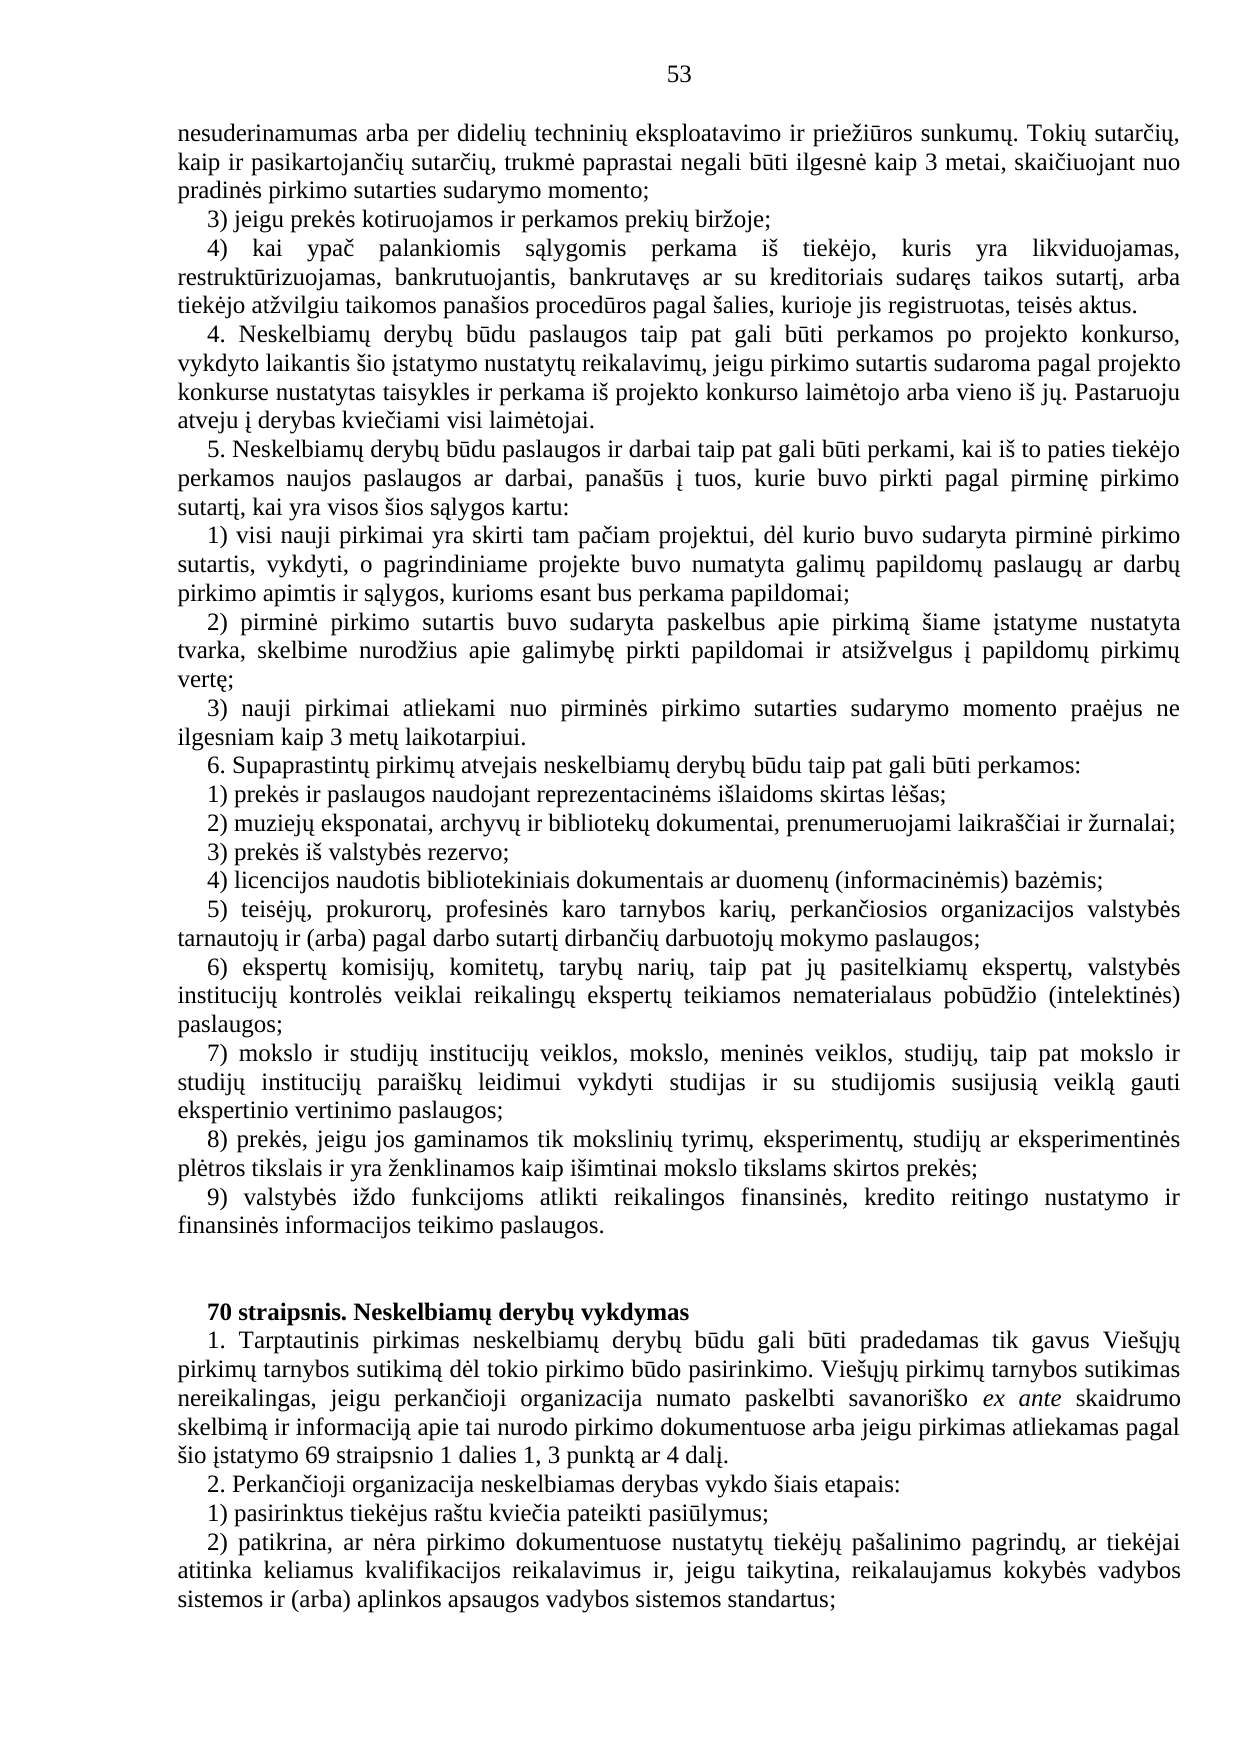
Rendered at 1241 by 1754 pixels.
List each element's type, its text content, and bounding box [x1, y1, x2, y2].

text 2. Perkančioji organizacija neskelbiamas derybas vykdo šiais etapais: [177, 1469, 1181, 1498]
text 1. Tarptautinis pirkimas neskelbiamų derybų būdu gali būti pradedamas tik gavus Viešųjų pirkimų tarnybos sutikimą dėl tokio pirkimo būdo pasirinkimo. Viešųjų pirkimų tarnybos sutikimas nereikalingas, jeigu perkančioji organizacija numato paskelbti savanoriško ex ante skaidrumo skelbimą ir informaciją apie tai nurodo pirkimo dokumentuose arba jeigu pirkimas atliekamas pagal šio įstatymo 69 straipsnio 1 dalies 1, 3 punktą ar 4 dalį. [177, 1326, 1181, 1469]
text 9) valstybės iždo funkcijoms atlikti reikalingos finansinės, kredito reitingo nustatymo ir finansinės informacijos teikimo paslaugos. [177, 1182, 1181, 1239]
text 1) pasirinktus tiekėjus raštu kviečia pateikti pasiūlymus; [177, 1498, 1181, 1527]
text 4. Neskelbiamų derybų būdu paslaugos taip pat gali būti perkamos po projekto konkurso, vykdyto laikantis šio įstatymo nustatytų reikalavimų, jeigu pirkimo sutartis sudaroma pagal projekto konkurse nustatytas taisykles ir perkama iš projekto konkurso laimėtojo arba vieno iš jų. Pastaruoju atveju į derybas kviečiami visi laimėtojai. [177, 319, 1181, 434]
text 2) patikrina, ar nėra pirkimo dokumentuose nustatytų tiekėjų pašalinimo pagrindų, ar tiekėjai atitinka keliamus kvalifikacijos reikalavimus ir, jeigu taikytina, reikalaujamus kokybės vadybos sistemos ir (arba) aplinkos apsaugos vadybos sistemos standartus; [177, 1527, 1181, 1613]
text 2) pirminė pirkimo sutartis buvo sudaryta paskelbus apie pirkimą šiame įstatyme nustatyta tvarka, skelbime nurodžius apie galimybę pirkti papildomai ir atsižvelgus į papildomų pirkimų vertę; [177, 607, 1181, 693]
text 8) prekės, jeigu jos gaminamos tik mokslinių tyrimų, eksperimentų, studijų ar eksperimentinės plėtros tikslais ir yra ženklinamos kaip išimtinai mokslo tikslams skirtos prekės; [177, 1124, 1181, 1182]
text 1) visi nauji pirkimai yra skirti tam pačiam projektui, dėl kurio buvo sudaryta pirminė pirkimo sutartis, vykdyti, o pagrindiniame projekte buvo numatyta galimų papildomų paslaugų ar darbų pirkimo apimtis ir sąlygos, kurioms esant bus perkama papildomai; [177, 521, 1181, 607]
text 3) jeigu prekės kotiruojamos ir perkamos prekių biržoje; [177, 204, 1181, 233]
text nesuderinamumas arba per didelių techninių eksploatavimo ir priežiūros sunkumų. Tokių sutarčių, kaip ir pasikartojančių sutarčių, trukmė paprastai negali būti ilgesnė kaip 3 metai, skaičiuojant nuo pradinės pirkimo sutarties sudarymo momento; [177, 118, 1181, 204]
text 4) licencijos naudotis bibliotekiniais dokumentais ar duomenų (informacinėmis) bazėmis; [177, 866, 1181, 894]
text 1) prekės ir paslaugos naudojant reprezentacinėms išlaidoms skirtas lėšas; [177, 779, 1181, 808]
text 4) kai ypač palankiomis sąlygomis perkama iš tiekėjo, kuris yra likviduojamas, restruktūrizuojamas, bankrutuojantis, bankrutavęs ar su kreditoriais sudaręs taikos sutartį, arba tiekėjo atžvilgiu taikomos panašios procedūros pagal šalies, kurioje jis registruotas, teisės aktus. [177, 233, 1181, 319]
text 6. Supaprastintų pirkimų atvejais neskelbiamų derybų būdu taip pat gali būti perkamos: [177, 751, 1181, 779]
text 70 straipsnis. Neskelbiamų derybų vykdymas [177, 1297, 1181, 1326]
text 2) muziejų eksponatai, archyvų ir bibliotekų dokumentai, prenumeruojami laikraščiai ir žurnalai; [177, 808, 1181, 837]
text 5. Neskelbiamų derybų būdu paslaugos ir darbai taip pat gali būti perkami, kai iš to paties tiekėjo perkamos naujos paslaugos ar darbai, panašūs į tuos, kurie buvo pirkti pagal pirminę pirkimo sutartį, kai yra visos šios sąlygos kartu: [177, 434, 1181, 521]
text 7) mokslo ir studijų institucijų veiklos, mokslo, meninės veiklos, studijų, taip pat mokslo ir studijų institucijų paraiškų leidimui vykdyti studijas ir su studijomis susijusią veiklą gauti ekspertinio vertinimo paslaugos; [177, 1038, 1181, 1124]
text 6) ekspertų komisijų, komitetų, tarybų narių, taip pat jų pasitelkiamų ekspertų, valstybės institucijų kontrolės veiklai reikalingų ekspertų teikiamos nematerialaus pobūdžio (intelektinės) paslaugos; [177, 952, 1181, 1038]
text 3) prekės iš valstybės rezervo; [177, 837, 1181, 866]
text 3) nauji pirkimai atliekami nuo pirminės pirkimo sutarties sudarymo momento praėjus ne ilgesniam kaip 3 metų laikotarpiui. [177, 693, 1181, 751]
text 5) teisėjų, prokurorų, profesinės karo tarnybos karių, perkančiosios organizacijos valstybės tarnautojų ir (arba) pagal darbo sutartį dirbančių darbuotojų mokymo paslaugos; [177, 894, 1181, 952]
